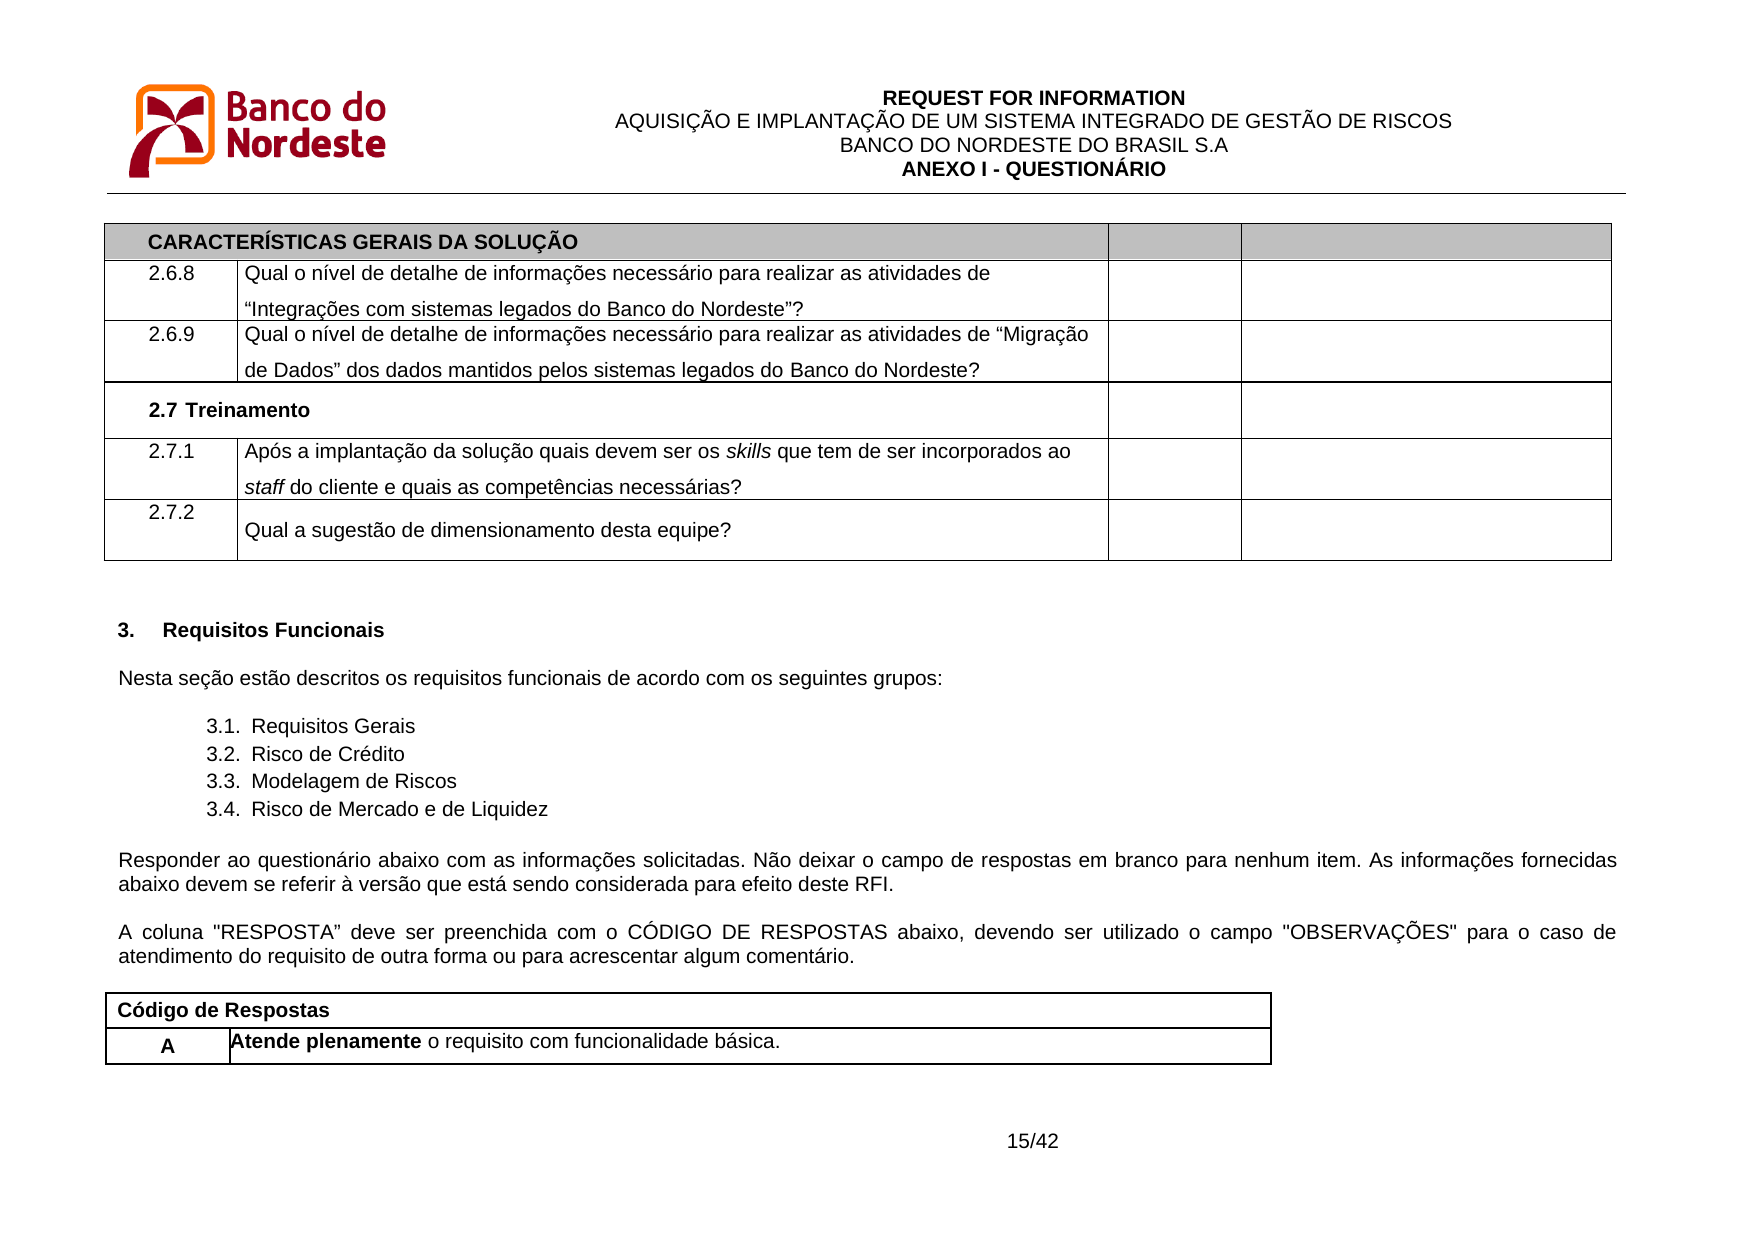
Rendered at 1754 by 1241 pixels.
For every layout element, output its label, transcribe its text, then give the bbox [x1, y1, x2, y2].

table_cell Qual o nível de detalhe de informações necessário para realizar as atividades de “Integrações com sistemas legados do Banco do Nordeste”? [238, 261, 1108, 320]
table_header [1109, 224, 1241, 259]
table_cell Qual a sugestão de dimensionamento desta equipe? [238, 500, 1108, 559]
text Responder ao questionário abaixo com as informações solicitadas. Não deixar o campo de respostas em branco para nenhum item. As informações fornecidas abaixo devem se referir à versão que está sendo considerada para efeito deste RFI. [118, 848, 1620, 896]
table_cell [1242, 261, 1611, 320]
table_cell [105, 261, 237, 320]
table_cell [1272, 1027, 1611, 1062]
table_cell [1242, 439, 1611, 498]
table_cell [1242, 383, 1611, 438]
table_cell [1109, 321, 1241, 381]
table_cell [1109, 500, 1241, 559]
table_cell Qual o nível de detalhe de informações necessário para realizar as atividades de “Migração de Dados” dos dados mantidos pelos sistemas legados do Banco do Nordeste? [238, 321, 1108, 381]
table_header [1272, 992, 1611, 1027]
list Requisitos Gerais [206, 714, 1620, 738]
table_header Características Gerais da solução [105, 224, 1108, 259]
table_cell A [107, 1029, 229, 1062]
text A coluna "RESPOSTA” deve ser preenchida com o CÓDIGO DE RESPOSTAS abaixo, devendo ser utilizado o campo "OBSERVAÇÕES" para o caso de atendimento do requisito de outra forma ou para acrescentar algum comentário. [118, 920, 1620, 968]
list Requisitos Funcionais [117, 618, 1620, 642]
table_cell [1109, 439, 1241, 498]
table_cell [105, 439, 237, 498]
table_cell [1109, 261, 1241, 320]
table_cell [1109, 383, 1241, 438]
table_cell Treinamento [105, 383, 1108, 438]
list Risco de Mercado e de Liquidez [206, 796, 1620, 820]
table_cell [1242, 321, 1611, 381]
list Modelagem de Riscos [206, 769, 1620, 793]
table_header Código de Respostas [107, 994, 1270, 1027]
table_cell Atende plenamente o requisito com funcionalidade básica. [231, 1029, 1270, 1062]
list Risco de Crédito [206, 741, 1620, 765]
text Nesta seção estão descritos os requisitos funcionais de acordo com os seguintes grupos: [118, 666, 1620, 690]
table_cell Após a implantação da solução quais devem ser os skills que tem de ser incorporados ao staff do cliente e quais as competências necessárias? [238, 439, 1108, 498]
table_cell [105, 500, 237, 559]
table_cell [1242, 500, 1611, 559]
table_header [1242, 224, 1611, 259]
table_cell [105, 321, 237, 381]
